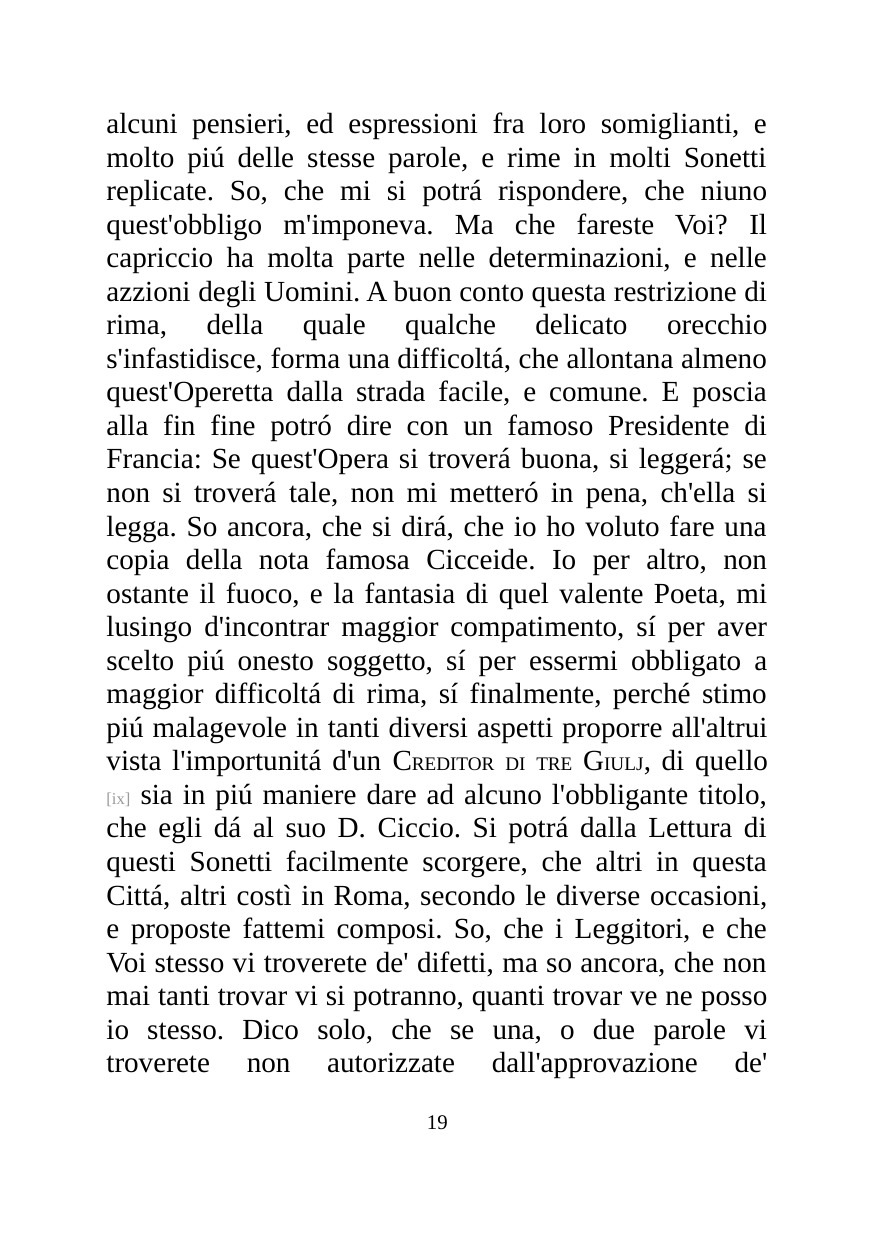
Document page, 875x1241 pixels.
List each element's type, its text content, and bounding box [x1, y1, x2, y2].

text alcuni pensieri, ed espressioni fra loro somiglianti, e molto piú delle stesse parole, e rime in molti Sonetti replicate. So, che mi si potrá rispondere, che niuno quest'obbligo m'imponeva. Ma che fareste Voi? Il capriccio ha molta parte nelle determinazioni, e nelle azzioni degli Uomini. A buon conto questa restrizione di rima, della quale qualche delicato orecchio s'infastidisce, forma una difficoltá, che allontana almeno quest'Operetta dalla strada facile, e comune. E poscia alla fin fine potró dire con un famoso Presidente di Francia: Se quest'Opera si troverá buona, si leggerá; se non si troverá tale, non mi metteró in pena, ch'ella si legga. So ancora, che si dirá, che io ho voluto fare una copia della nota famosa Cicceide. Io per altro, non ostante il fuoco, e la fantasia di quel valente Poeta, mi lusingo d'incontrar maggior compatimento, sí per aver scelto piú onesto soggetto, sí per essermi obbligato a maggior difficoltá di rima, sí finalmente, perché stimo piú malagevole in tanti diversi aspetti proporre all'altrui vista l'importunitá d'un Creditor di tre Giulj, di quello [ix] sia in piú maniere dare ad alcuno l'obbligante titolo, che egli dá al suo D. Ciccio. Si potrá dalla Lettura di questi Sonetti facilmente scorgere, che altri in questa Cittá, altri costì in Roma, secondo le diverse occasioni, e proposte fattemi composi. So, che i Leggitori, e che Voi stesso vi troverete de' difetti, ma so ancora, che non mai tanti trovar vi si potranno, quanti trovar ve ne posso io stesso. Dico solo, che se una, o due parole vi troverete non autorizzate dall'approvazione de' [106, 106, 768, 1079]
